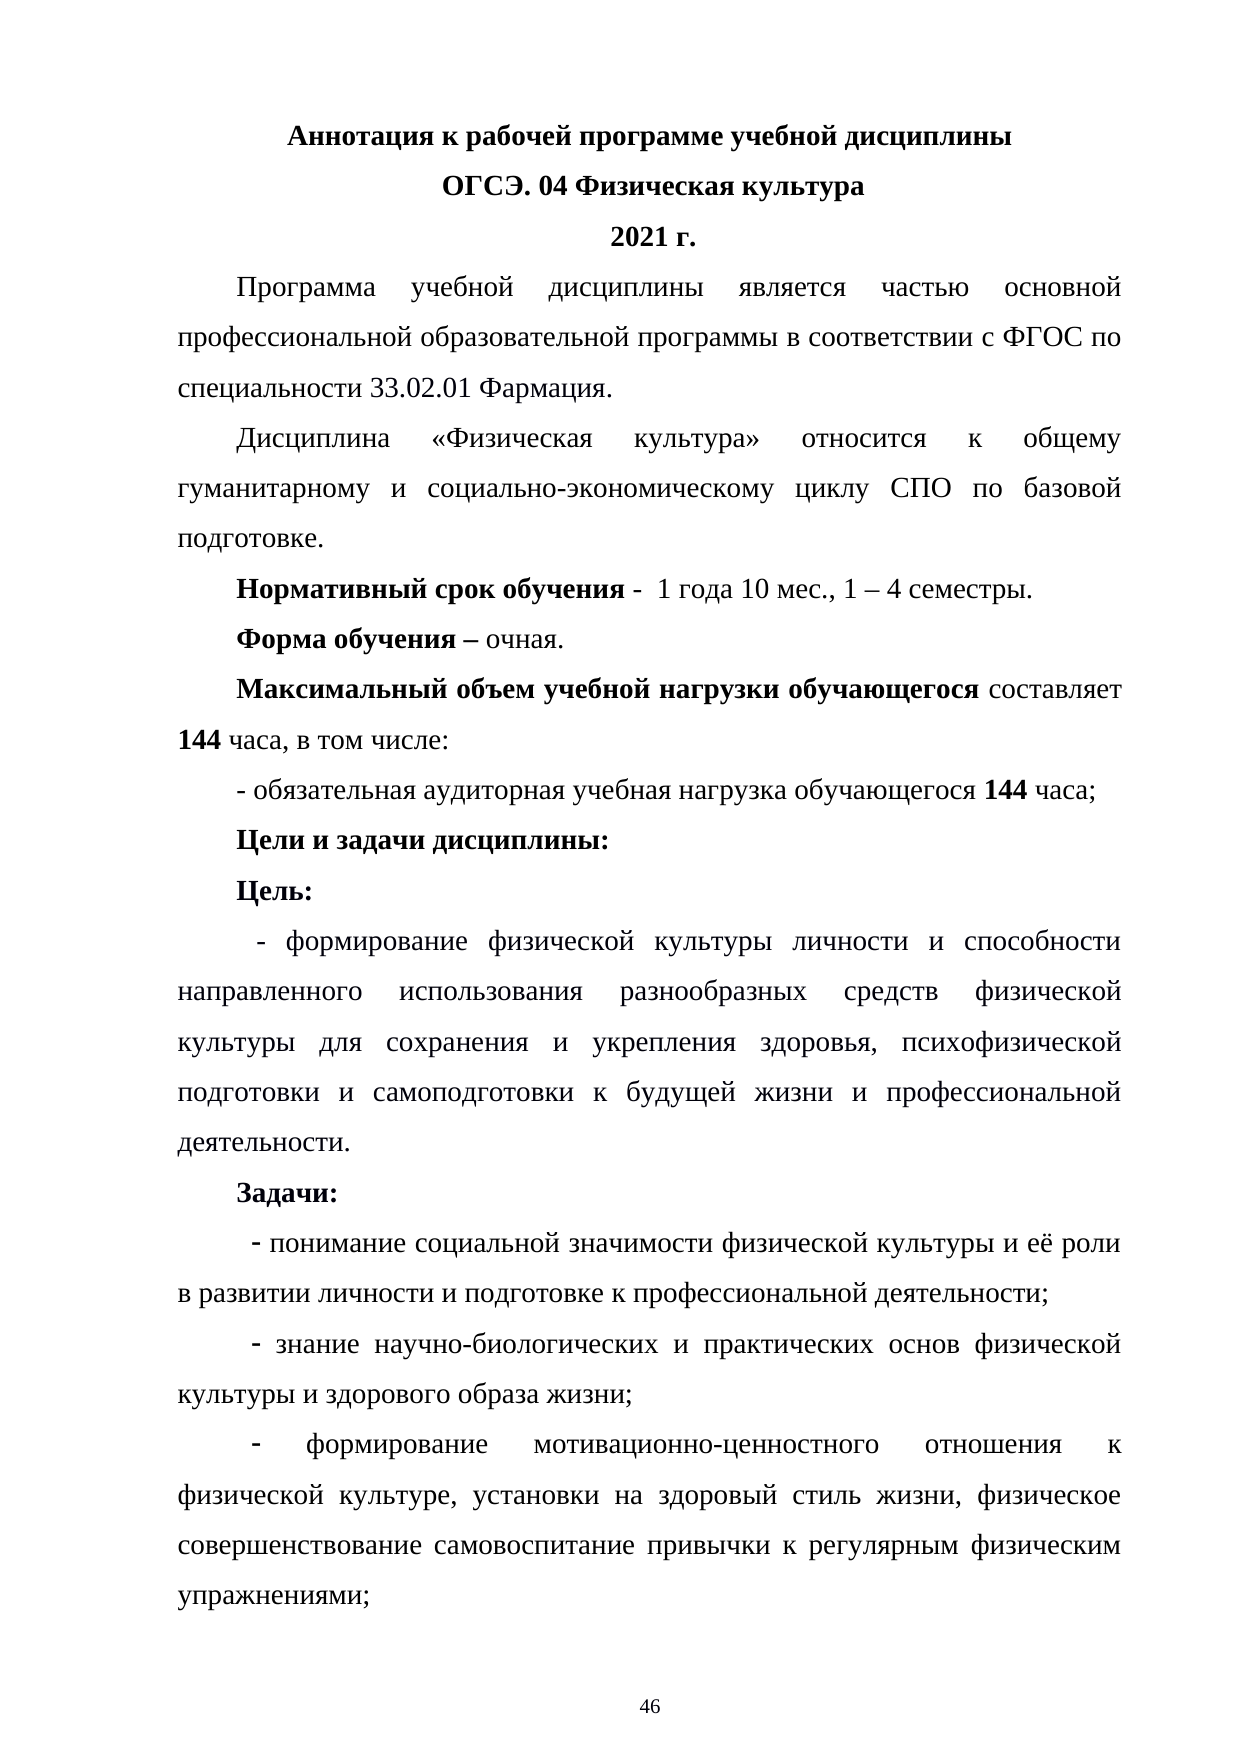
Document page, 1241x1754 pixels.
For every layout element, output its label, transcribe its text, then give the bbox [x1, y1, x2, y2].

text - обязательная аудиторная учебная нагрузка обучающегося 144 часа; [177, 772, 1122, 806]
text Цели и задачи дисциплины: [177, 822, 1122, 856]
text - формирование физической культуры личности и способности направленного использования разнообразных средств физической культуры для сохранения и укрепления здоровья, психофизической подготовки и самоподготовки к будущей жизни и профессиональной деятельности. [177, 923, 1122, 1158]
text Программа учебной дисциплины является частью основной профессиональной образовательной программы в соответствии с ФГОС по специальности 33.02.01 Фармация. [177, 269, 1122, 403]
text Форма обучения – очная. [177, 621, 1122, 655]
text Максимальный объем учебной нагрузки обучающегося составляет 144 часа, в том числе: [177, 672, 1122, 755]
text Цель: [177, 873, 1122, 906]
text Нормативный срок обучения - 1 года 10 мес., 1 – 4 семестры. [177, 571, 1122, 604]
text Дисциплина «Физическая культура» относится к общему гуманитарному и социально-экономическому циклу СПО по базовой подготовке. [177, 420, 1122, 554]
text Аннотация к рабочей программе учебной дисциплины [177, 118, 1122, 152]
text 2021 г. [177, 219, 1122, 252]
text  понимание социальной значимости физической культуры и её роли в развитии личности и подготовке к профессиональной деятельности; [177, 1225, 1122, 1309]
text Задачи: [177, 1175, 1122, 1208]
text  знание научно-биологических и практических основ физической культуры и здорового образа жизни; [177, 1326, 1122, 1410]
text ОГСЭ. 04 Физическая культура [177, 168, 1122, 202]
text  формирование мотивационно-ценностного отношения к физической культуре, установки на здоровый стиль жизни, физическое совершенствование самовоспитание привычки к регулярным физическим упражнениями; [177, 1426, 1122, 1611]
